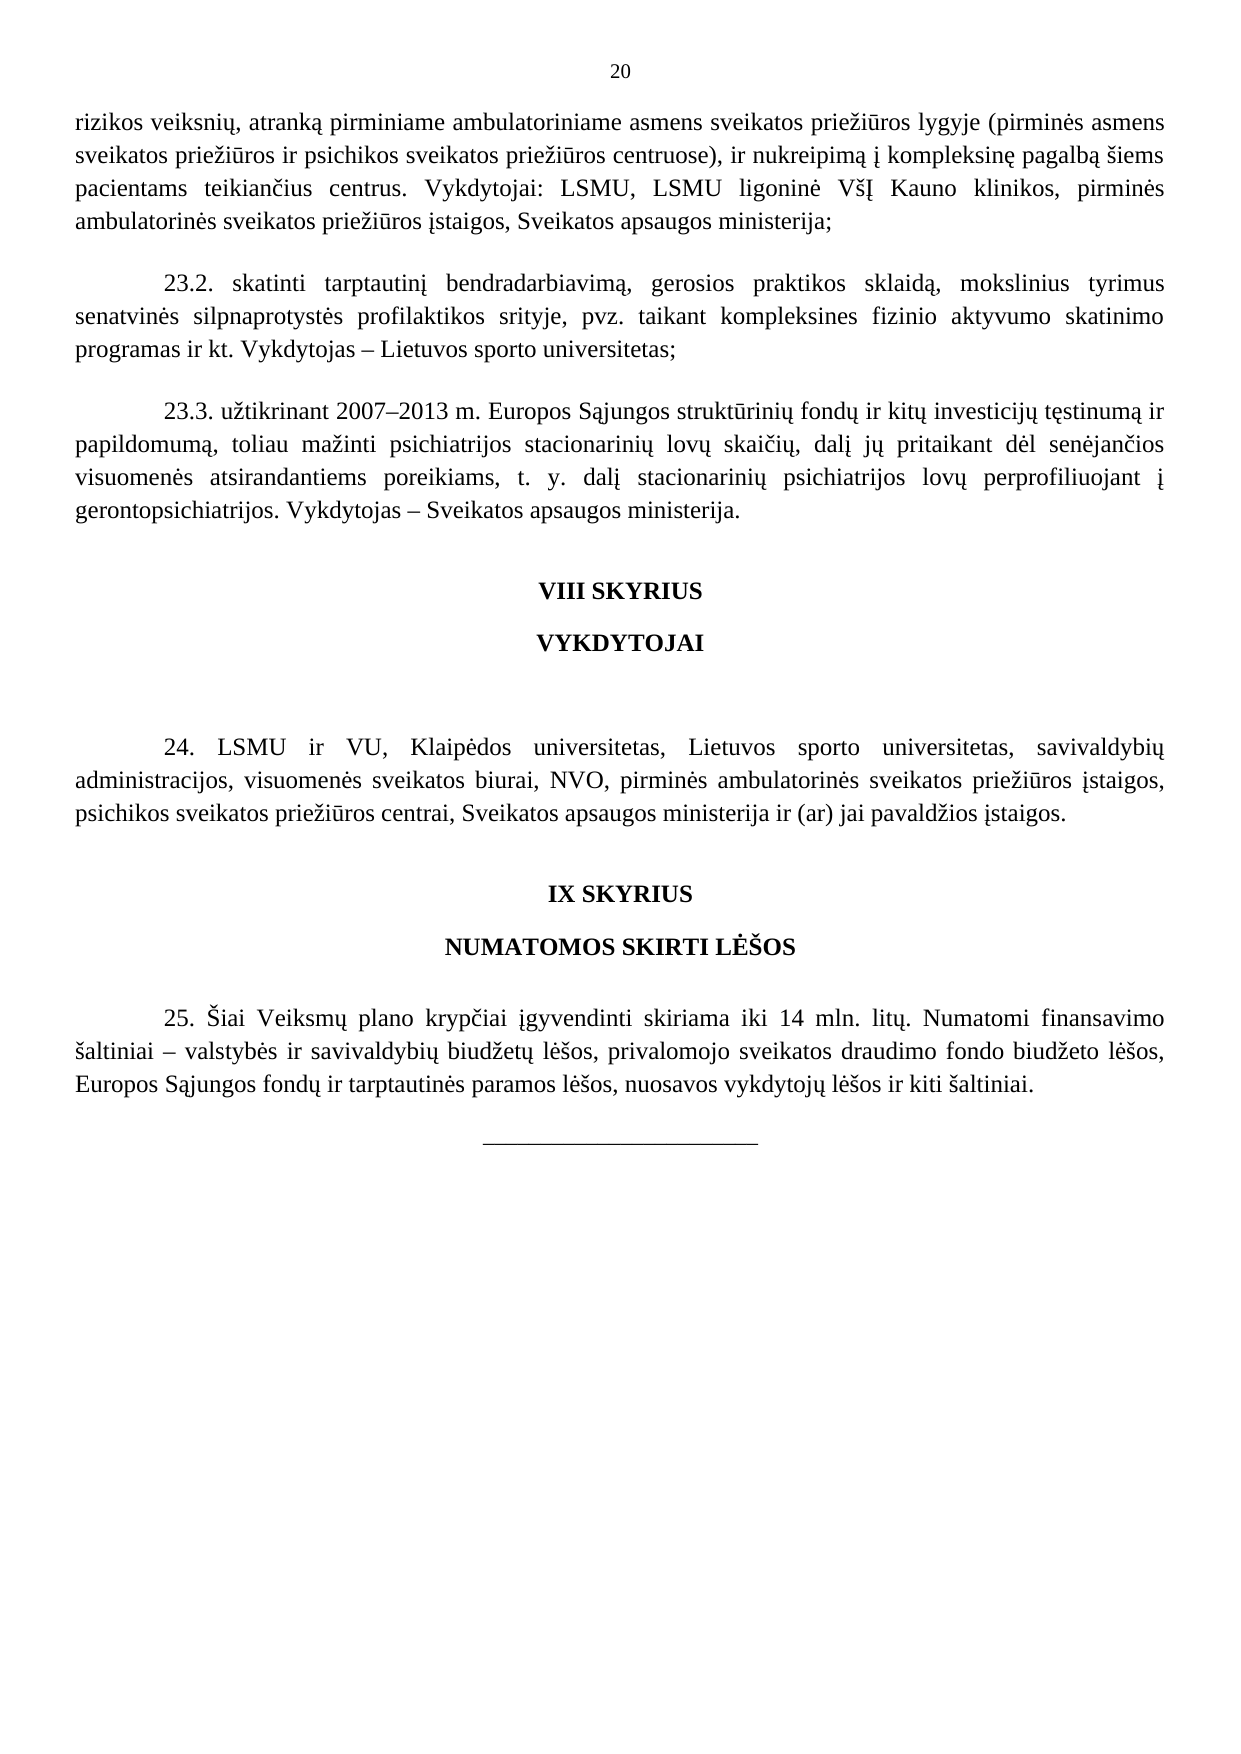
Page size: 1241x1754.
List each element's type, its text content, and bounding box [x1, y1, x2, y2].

text VIII SKYRIUS [75, 576, 1166, 604]
text VYKDYTOJAI [75, 628, 1166, 657]
text 24. LSMU ir VU, Klaipėdos universitetas, Lietuvos sporto universitetas, savivaldybių administracijos, visuomenės sveikatos biurai, NVO, pirminės ambulatorinės sveikatos priežiūros įstaigos, psichikos sveikatos priežiūros centrai, Sveikatos apsaugos ministerija ir (ar) jai pavaldžios įstaigos. [75, 732, 1166, 827]
text IX SKYRIUS [75, 879, 1166, 908]
text 23.2. skatinti tarptautinį bendradarbiavimą, gerosios praktikos sklaidą, mokslinius tyrimus senatvinės silpnaprotystės profilaktikos srityje, pvz. taikant kompleksines fizinio aktyvumo skatinimo programas ir kt. Vykdytojas – Lietuvos sporto universitetas; [75, 268, 1166, 363]
text NUMATOMOS SKIRTI LĖŠOS [75, 932, 1166, 960]
text rizikos veiksnių, atranką pirminiame ambulatoriniame asmens sveikatos priežiūros lygyje (pirminės asmens sveikatos priežiūros ir psichikos sveikatos priežiūros centruose), ir nukreipimą į kompleksinę pagalbą šiems pacientams teikiančius centrus. Vykdytojai: LSMU, LSMU ligoninė VšĮ Kauno klinikos, pirminės ambulatorinės sveikatos priežiūros įstaigos, Sveikatos apsaugos ministerija; [75, 107, 1166, 235]
text 25. Šiai Veiksmų plano krypčiai įgyvendinti skiriama iki 14 mln. litų. Numatomi finansavimo šaltiniai – valstybės ir savivaldybių biudžetų lėšos, privalomojo sveikatos draudimo fondo biudžeto lėšos, Europos Sąjungos fondų ir tarptautinės paramos lėšos, nuosavos vykdytojų lėšos ir kiti šaltiniai. [75, 1003, 1166, 1098]
text 23.3. užtikrinant 2007–2013 m. Europos Sąjungos struktūrinių fondų ir kitų investicijų tęstinumą ir papildomumą, toliau mažinti psichiatrijos stacionarinių lovų skaičių, dalį jų pritaikant dėl senėjančios visuomenės atsirandantiems poreikiams, t. y. dalį stacionarinių psichiatrijos lovų perprofiliuojant į gerontopsichiatrijos. Vykdytojas – Sveikatos apsaugos ministerija. [75, 396, 1166, 524]
text ________________________ [75, 1121, 1166, 1147]
